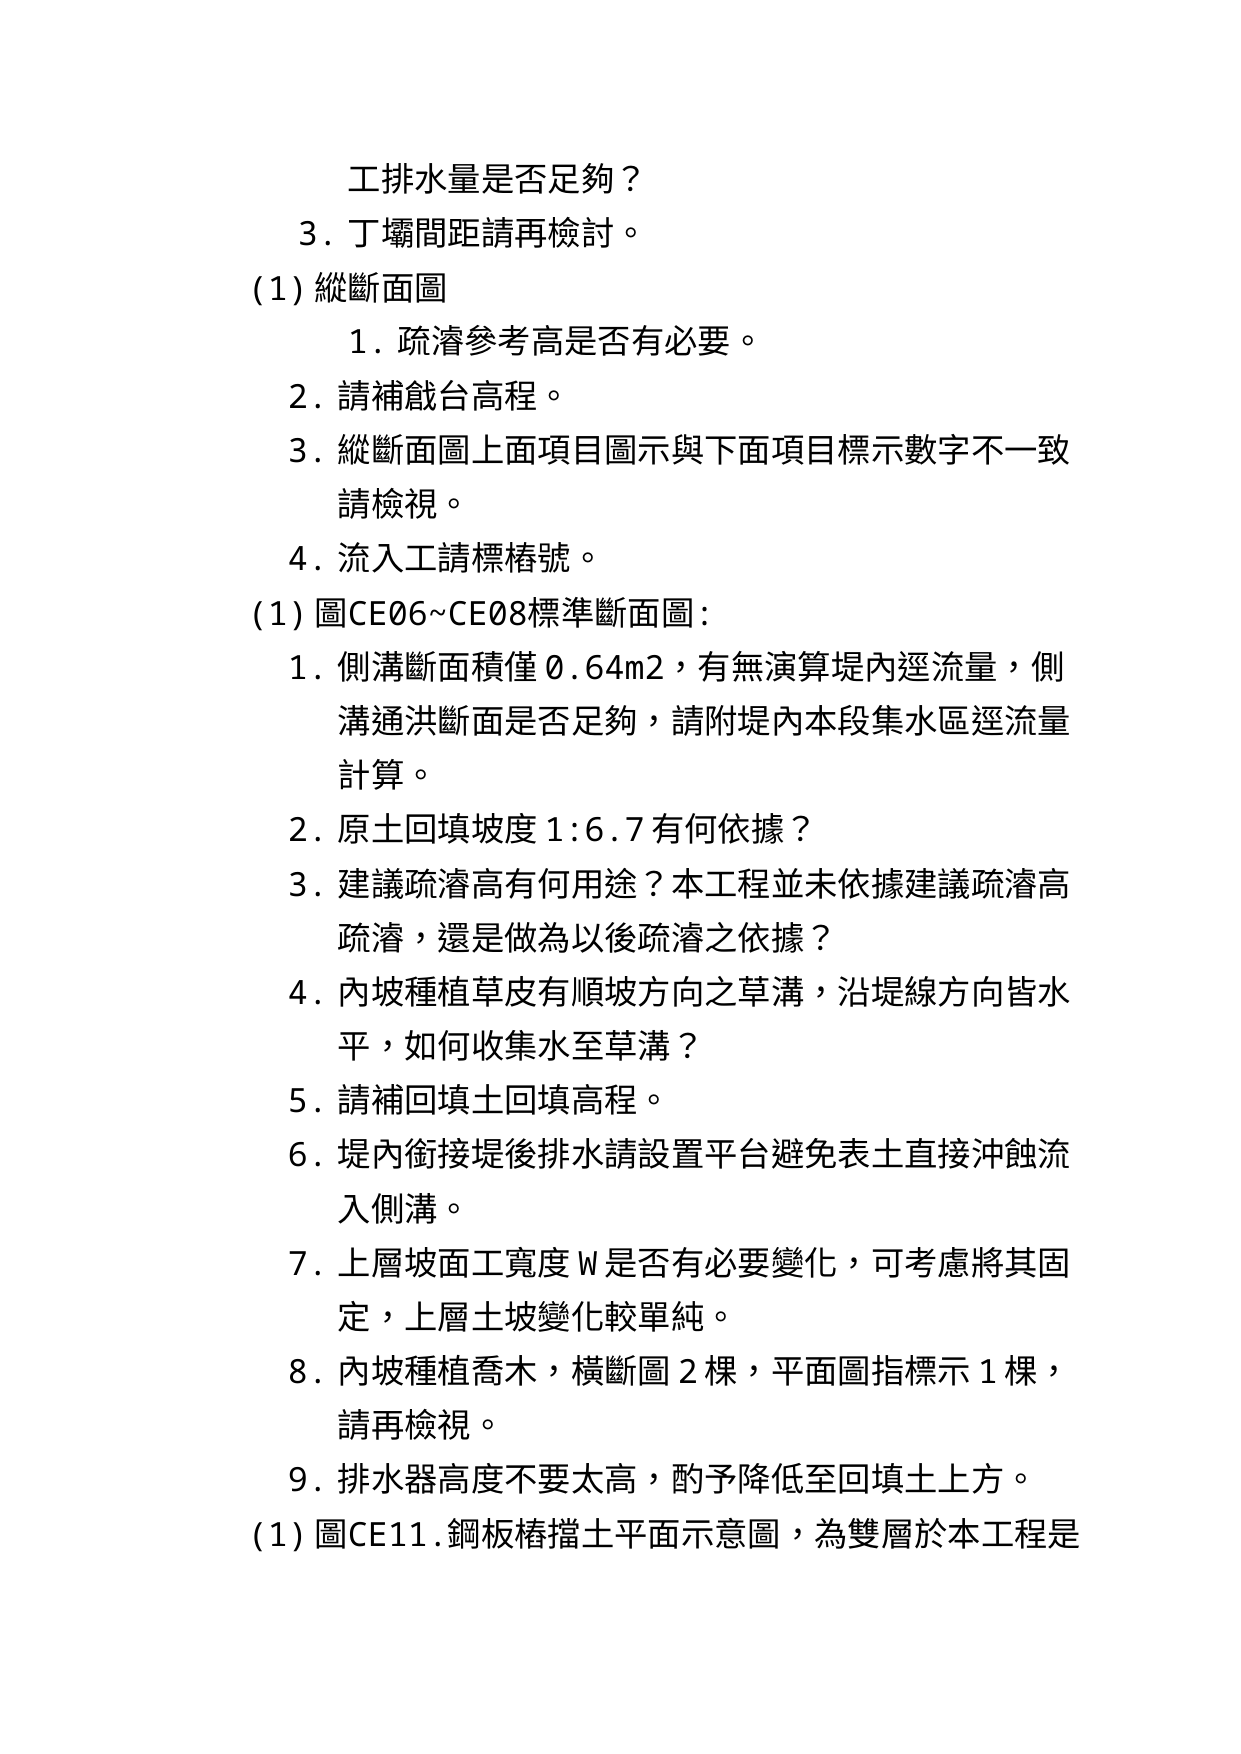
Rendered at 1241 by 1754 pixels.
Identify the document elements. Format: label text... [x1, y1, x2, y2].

list 流入工請標樁號。 [288, 527, 1092, 581]
list 側溝斷面積僅0.64m2，有無演算堤內逕流量，側溝通洪斷面是否足夠，請附堤內本段集水區逕流量計算。 [288, 636, 1092, 798]
list 建議疏濬高有何用途？本工程並未依據建議疏濬高疏濬，還是做為以後疏濬之依據？ [288, 853, 1092, 961]
list 請補戧台高程。 [288, 365, 1092, 419]
list 請補回填土回填高程。 [288, 1069, 1092, 1123]
list 圖CE06~CE08標準斷面圖: [248, 584, 1092, 636]
list 縱斷面圖上面項目圖示與下面項目標示數字不一致請檢視。 [288, 419, 1092, 527]
list 上層坡面工寬度W是否有必要變化，可考慮將其固定，上層土坡變化較單純。 [288, 1232, 1092, 1340]
list 堤內銜接堤後排水請設置平台避免表土直接沖蝕流入側溝。 [288, 1123, 1092, 1232]
list 圖CE11.鋼板樁擋土平面示意圖，為雙層於本工程是 [248, 1505, 1092, 1557]
list 內坡種植草皮有順坡方向之草溝，沿堤線方向皆水平，如何收集水至草溝？ [288, 961, 1092, 1069]
list 內坡種植喬木，橫斷圖2棵，平面圖指標示1棵，請再檢視。 [288, 1340, 1092, 1448]
list 排水器高度不要太高，酌予降低至回填土上方。 [288, 1448, 1092, 1503]
list 原土回填坡度1:6.7有何依據？ [288, 798, 1092, 853]
list 疏濬參考高是否有必要。 [348, 311, 1092, 365]
list 丁壩間距請再檢討。 [298, 202, 1092, 256]
list 工排水量是否足夠？ [298, 148, 1092, 202]
list 縱斷面圖 [248, 258, 1092, 311]
